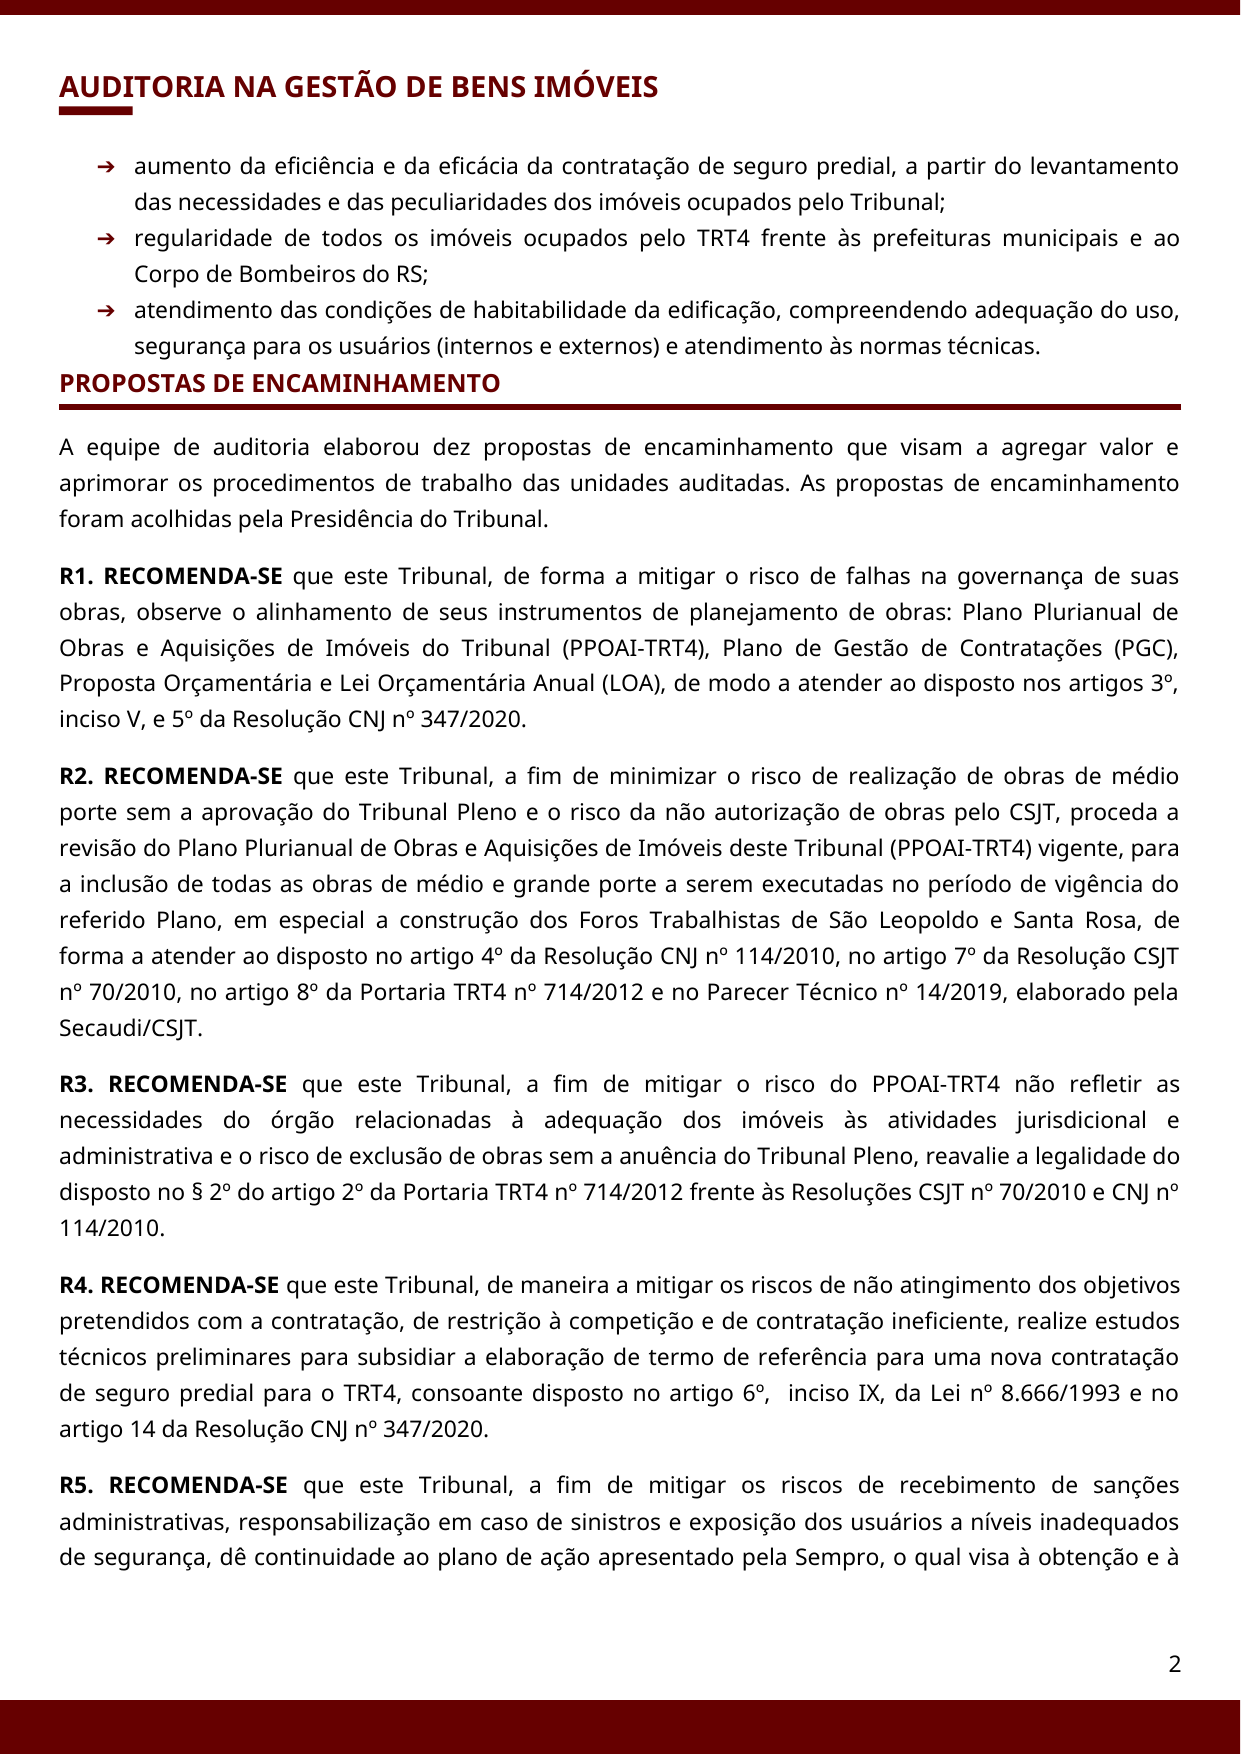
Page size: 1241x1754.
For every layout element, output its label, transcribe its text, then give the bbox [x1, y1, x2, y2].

subtitle PROPOSTAS DE ENCAMINHAMENTO [59, 366, 1181, 404]
text R3. RECOMENDA-SE que este Tribunal, a fim de mitigar o risco do PPOAI-TRT4 não refletir as necessidades do órgão relacionadas à adequação dos imóveis às atividades jurisdicional e administrativa e o risco de exclusão de obras sem a anuência do Tribunal Pleno, reavalie a legalidade do disposto no § 2º do artigo 2º da Portaria TRT4 nº 714/2012 frente às Resoluções CSJT nº 70/2010 e CNJ nº 114/2010. [59, 1068, 1181, 1243]
text R2. RECOMENDA-SE que este Tribunal, a fim de minimizar o risco de realização de obras de médio porte sem a aprovação do Tribunal Pleno e o risco da não autorização de obras pelo CSJT, proceda a revisão do Plano Plurianual de Obras e Aquisições de Imóveis deste Tribunal (PPOAI-TRT4) vigente, para a inclusão de todas as obras de médio e grande porte a serem executadas no período de vigência do referido Plano, em especial a construção dos Foros Trabalhistas de São Leopoldo e Santa Rosa, de forma a atender ao disposto no artigo 4º da Resolução CNJ nº 114/2010, no artigo 7º da Resolução CSJT nº 70/2010, no artigo 8º da Portaria TRT4 nº 714/2012 e no Parecer Técnico nº 14/2019, elaborado pela Secaudi/CSJT. [59, 760, 1181, 1043]
list regularidade de todos os imóveis ocupados pelo TRT4 frente às prefeituras municipais e ao Corpo de Bombeiros do RS; [96, 222, 1181, 289]
text R4. RECOMENDA-SE que este Tribunal, de maneira a mitigar os riscos de não atingimento dos objetivos pretendidos com a contratação, de restrição à competição e de contratação ineficiente, realize estudos técnicos preliminares para subsidiar a elaboração de termo de referência para uma nova contratação de seguro predial para o TRT4, consoante disposto no artigo 6º, inciso IX, da Lei nº 8.666/1993 e no artigo 14 da Resolução CNJ nº 347/2020. [59, 1269, 1181, 1444]
text A equipe de auditoria elaborou dez propostas de encaminhamento que visam a agregar valor e aprimorar os procedimentos de trabalho das unidades auditadas. As propostas de encaminhamento foram acolhidas pela Presidência do Tribunal. [59, 431, 1181, 534]
list aumento da eficiência e da eficácia da contratação de seguro predial, a partir do levantamento das necessidades e das peculiaridades dos imóveis ocupados pelo Tribunal; [96, 150, 1181, 217]
list atendimento das condições de habitabilidade da edificação, compreendendo adequação do uso, segurança para os usuários (internos e externos) e atendimento às normas técnicas. [96, 294, 1181, 361]
text R1. RECOMENDA-SE que este Tribunal, de forma a mitigar o risco de falhas na governança de suas obras, observe o alinhamento de seus instrumentos de planejamento de obras: Plano Plurianual de Obras e Aquisições de Imóveis do Tribunal (PPOAI-TRT4), Plano de Gestão de Contratações (PGC), Proposta Orçamentária e Lei Orçamentária Anual (LOA), de modo a atender ao disposto nos artigos 3º, inciso V, e 5º da Resolução CNJ nº 347/2020. [59, 559, 1181, 734]
text R5. RECOMENDA-SE que este Tribunal, a fim de mitigar os riscos de recebimento de sanções administrativas, responsabilização em caso de sinistros e exposição dos usuários a níveis inadequados de segurança, dê continuidade ao plano de ação apresentado pela Sempro, o qual visa à obtenção e à [59, 1469, 1181, 1573]
